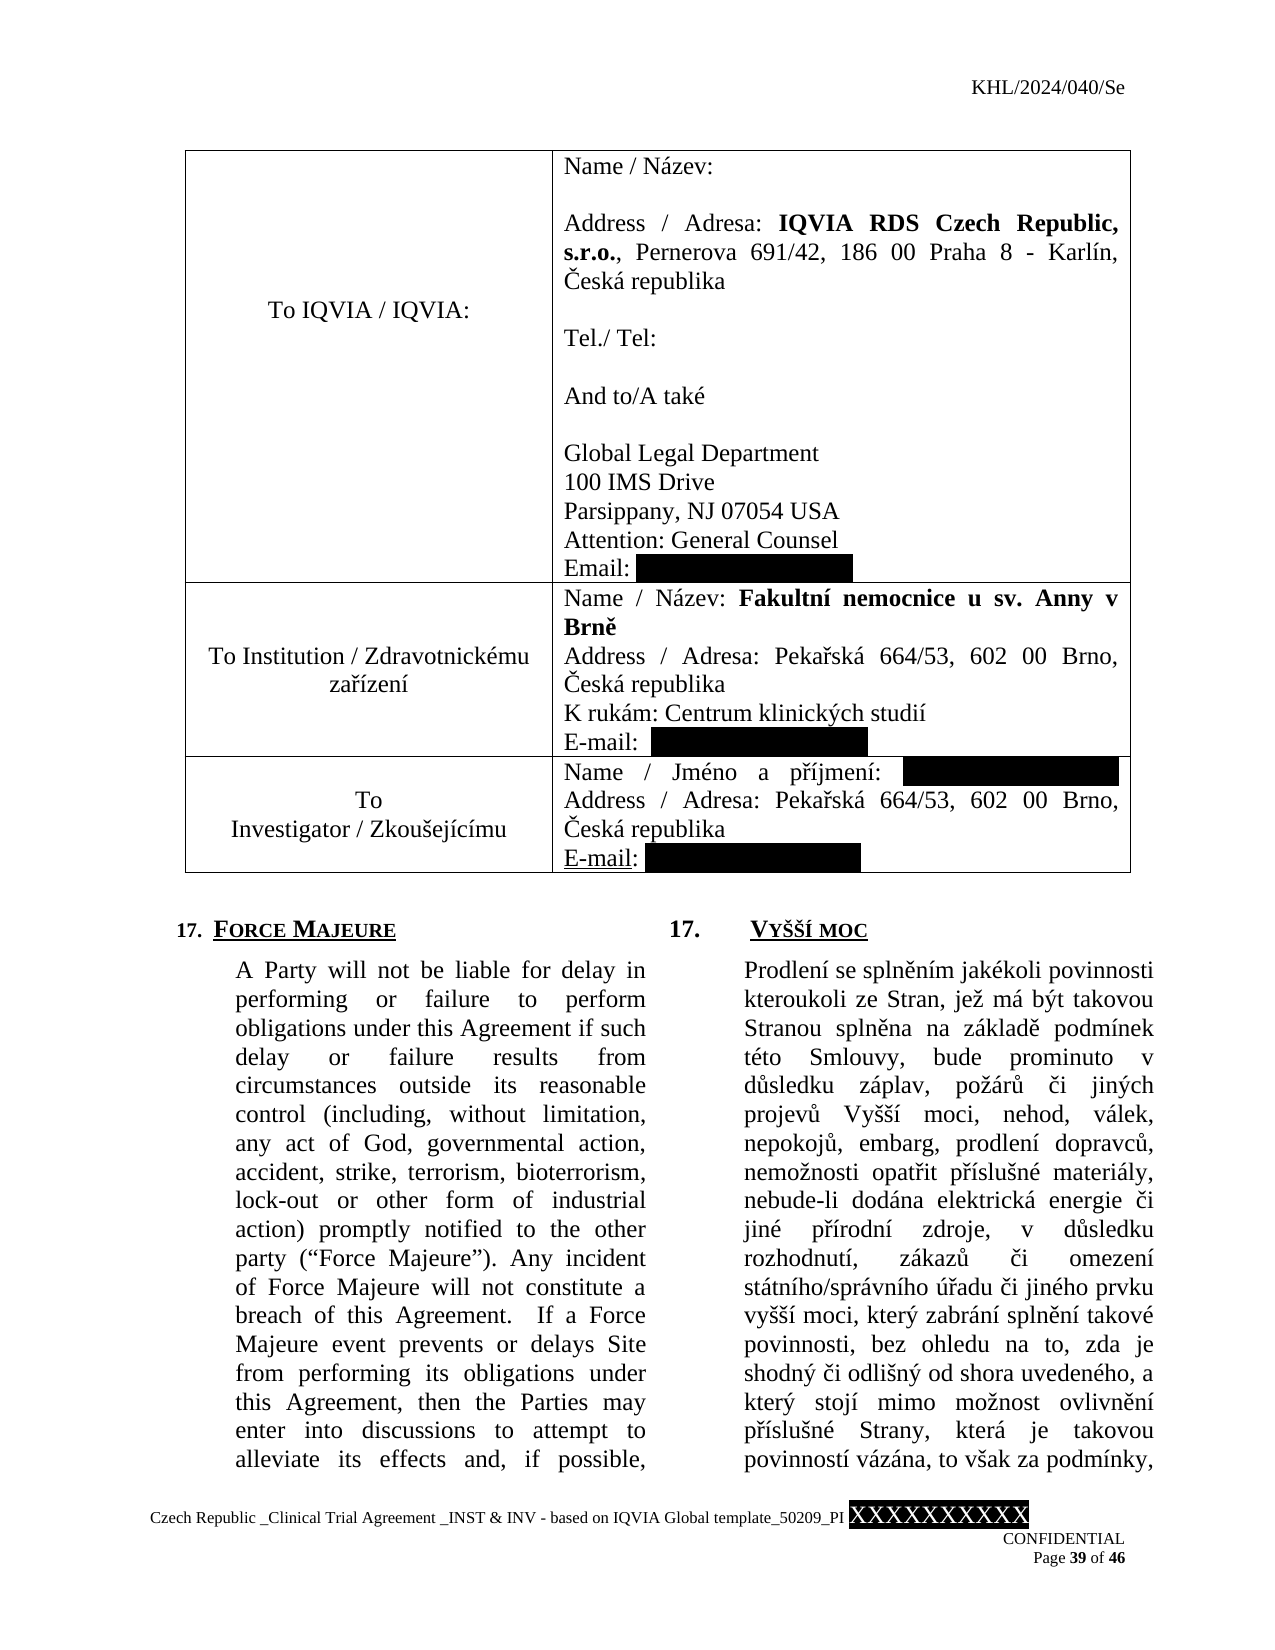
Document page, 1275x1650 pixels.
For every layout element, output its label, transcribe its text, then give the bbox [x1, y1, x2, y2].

table_cell To IQVIA / IQVIA: [186, 151, 552, 582]
table_cell Name / Název: Fakultní nemocnice u sv. Anny v Brně Address / Adresa: Pekařská 664/53, 602 00 Brno, Česká republika K rukám: Centrum klinických studií E-mail: XXXXXXXXXXXX [553, 583, 1130, 756]
table_cell [1131, 150, 1165, 873]
table_cell Name / Jméno a příjmení: XXXXXXXXXXXX Address / Adresa: Pekařská 664/53, 602 00 Brno, Česká republika E-mail: XXXXXXXXXXXX [553, 757, 1130, 872]
table_cell Prodlení se splněním jakékoli povinnosti kteroukoli ze Stran, jež má být takovou Stranou splněna na základě podmínek této Smlouvy, bude prominuto v důsledku záplav, požárů či jiných projevů Vyšší moci, nehod, válek, nepokojů, embarg, prodlení dopravců, nemožnosti opatřit příslušné materiály, nebude-li dodána elektrická energie či jiné přírodní zdroje, v důsledku rozhodnutí, zákazů či omezení státního/správního úřadu či jiného prvku vyšší moci, který zabrání splnění takové povinnosti, bez ohledu na to, zda je shodný či odlišný od shora uvedeného, a který stojí mimo možnost ovlivnění příslušné Strany, která je takovou povinností vázána, to však za podmínky, [658, 956, 1165, 1473]
table_cell [150, 873, 1165, 914]
table_cell Name / Název: Address / Adresa: IQVIA RDS Czech Republic, s.r.o., Pernerova 691/42, 186 00 Praha 8 - Karlín, Česká republika Tel./ Tel: And to/A také Global Legal Department 100 IMS Drive Parsippany, NJ 07054 USA Attention: General Counsel Email: XXXXXXXXXXXX [553, 151, 1130, 582]
table_cell Force Majeure [150, 914, 658, 956]
table_cell A Party will not be liable for delay in performing or failure to perform obligations under this Agreement if such delay or failure results from circumstances outside its reasonable control (including, without limitation, any act of God, governmental action, accident, strike, terrorism, bioterrorism, lock-out or other form of industrial action) promptly notified to the other party (“Force Majeure”). Any incident of Force Majeure will not constitute a breach of this Agreement. If a Force Majeure event prevents or delays Site from performing its obligations under this Agreement, then the Parties may enter into discussions to attempt to alleviate its effects and, if possible, [150, 956, 658, 1473]
table_cell To Institution / Zdravotnickému zařízení [186, 583, 552, 756]
table_cell 17. Vyšší moc [658, 914, 1165, 956]
table_cell To Investigator / Zkoušejícímu [186, 757, 552, 872]
table_cell [150, 150, 185, 873]
